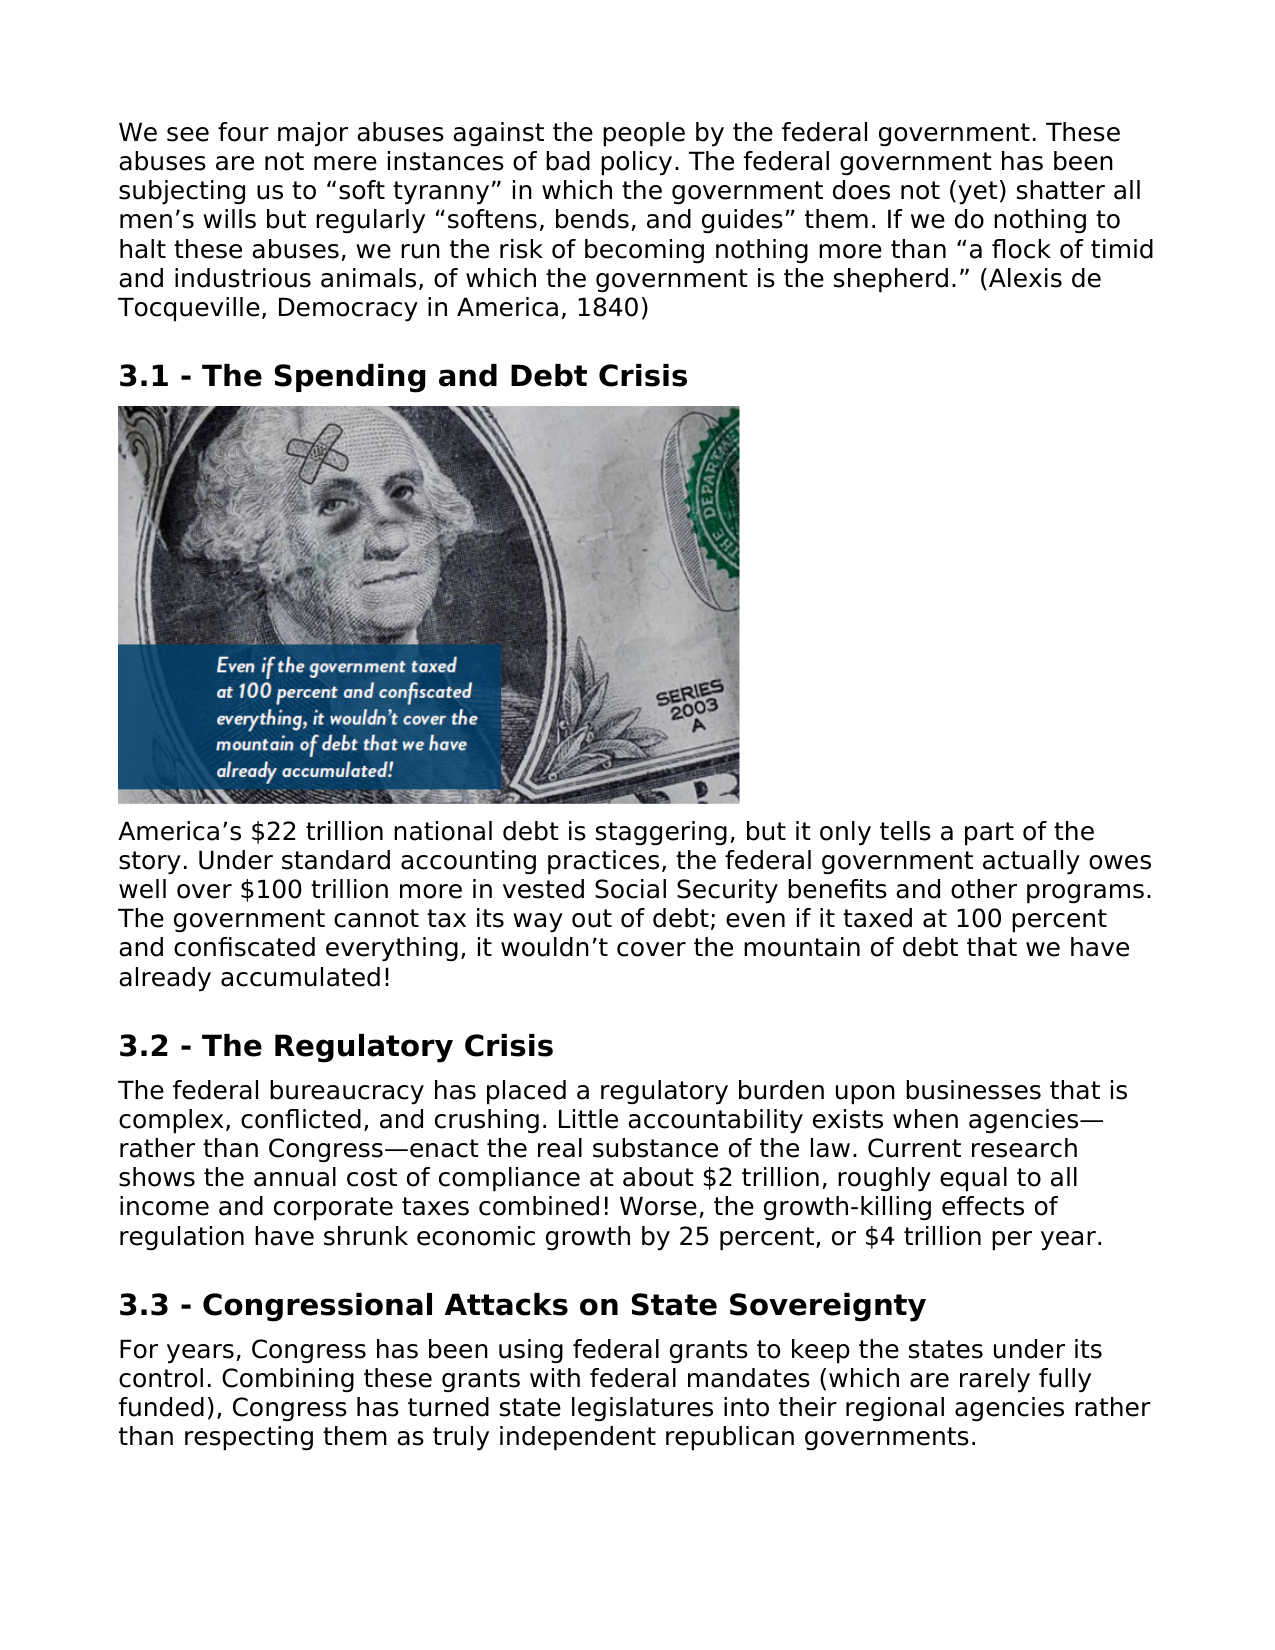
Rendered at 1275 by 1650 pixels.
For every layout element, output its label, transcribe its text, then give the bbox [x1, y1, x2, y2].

text For years, Congress has been using federal grants to keep the states under its control. Combining these grants with federal mandates (which are rarely fully funded), Congress has turned state legislatures into their regional agencies rather than respecting them as truly independent republican governments. [118, 1335, 1157, 1451]
text America’s $22 trillion national debt is staggering, but it only tells a part of the story. Under standard accounting practices, the federal government actually owes well over $100 trillion more in vested Social Security benefits and other programs. The government cannot tax its way out of debt; even if it taxed at 100 percent and confiscated everything, it wouldn’t cover the mountain of debt that we have already accumulated! [118, 817, 1157, 992]
subtitle 3.3 - Congressional Attacks on State Sovereignty [118, 1288, 1157, 1322]
picture [118, 406, 744, 805]
text We see four major abuses against the people by the federal government. These abuses are not mere instances of bad policy. The federal government has been subjecting us to “soft tyranny” in which the government does not (yet) shatter all men’s wills but regularly “softens, bends, and guides” them. If we do nothing to halt these abuses, we run the risk of becoming nothing more than “a flock of timid and industrious animals, of which the government is the shepherd.” (Alexis de Tocqueville, Democracy in America, 1840) [118, 118, 1157, 322]
text The federal bureaucracy has placed a regulatory burden upon businesses that is complex, conflicted, and crushing. Little accountability exists when agencies— rather than Congress—enact the real substance of the law. Current research shows the annual cost of compliance at about $2 trillion, roughly equal to all income and corporate taxes combined! Worse, the growth-killing effects of regulation have shrunk economic growth by 25 percent, or $4 trillion per year. [118, 1076, 1157, 1251]
subtitle 3.2 - The Regulatory Crisis [118, 1029, 1157, 1063]
subtitle 3.1 - The Spending and Debt Crisis [118, 360, 1157, 394]
